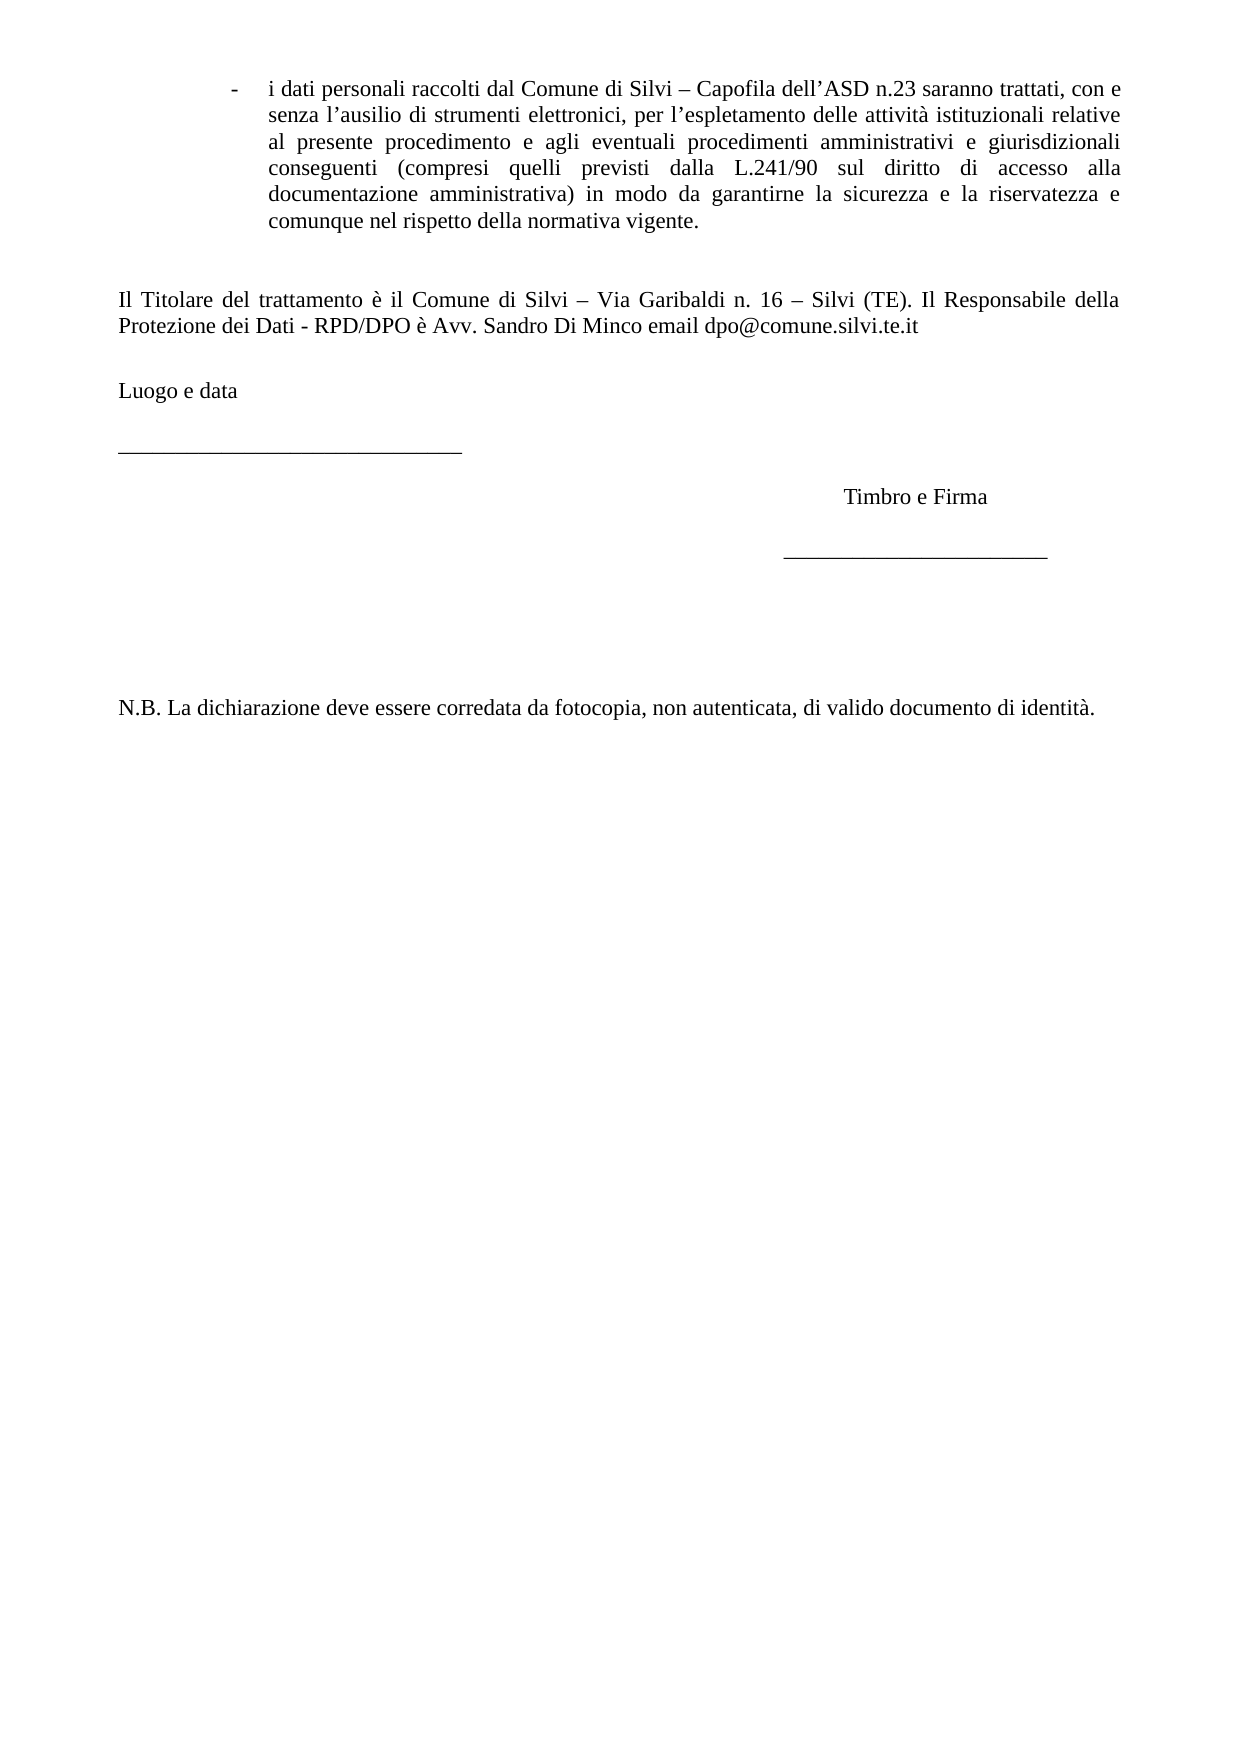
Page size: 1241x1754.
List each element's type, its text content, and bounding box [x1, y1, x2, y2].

text Timbro e Firma [709, 483, 1122, 509]
text _______________________ [709, 536, 1122, 562]
text Il Titolare del trattamento è il Comune di Silvi – Via Garibaldi n. 16 – Silvi (TE). Il Responsabile della Protezione dei Dati - RPD/DPO è Avv. Sandro Di Minco email dpo@comune.silvi.te.it [118, 286, 1122, 338]
text N.B. La dichiarazione deve essere corredata da fotocopia, non autenticata, di valido documento di identità. [118, 694, 1122, 720]
list i dati personali raccolti dal Comune di Silvi – Capofila dell’ASD n.23 saranno trattati, con e senza l’ausilio di strumenti elettronici, per l’espletamento delle attività istituzionali relative al presente procedimento e agli eventuali procedimenti amministrativi e giurisdizionali conseguenti (compresi quelli previsti dalla L.241/90 sul diritto di accesso alla documentazione amministrativa) in modo da garantirne la sicurezza e la riservatezza e comunque nel rispetto della normativa vigente. [231, 75, 1122, 233]
text Luogo e data [118, 377, 1122, 404]
text ______________________________ [118, 430, 1122, 456]
